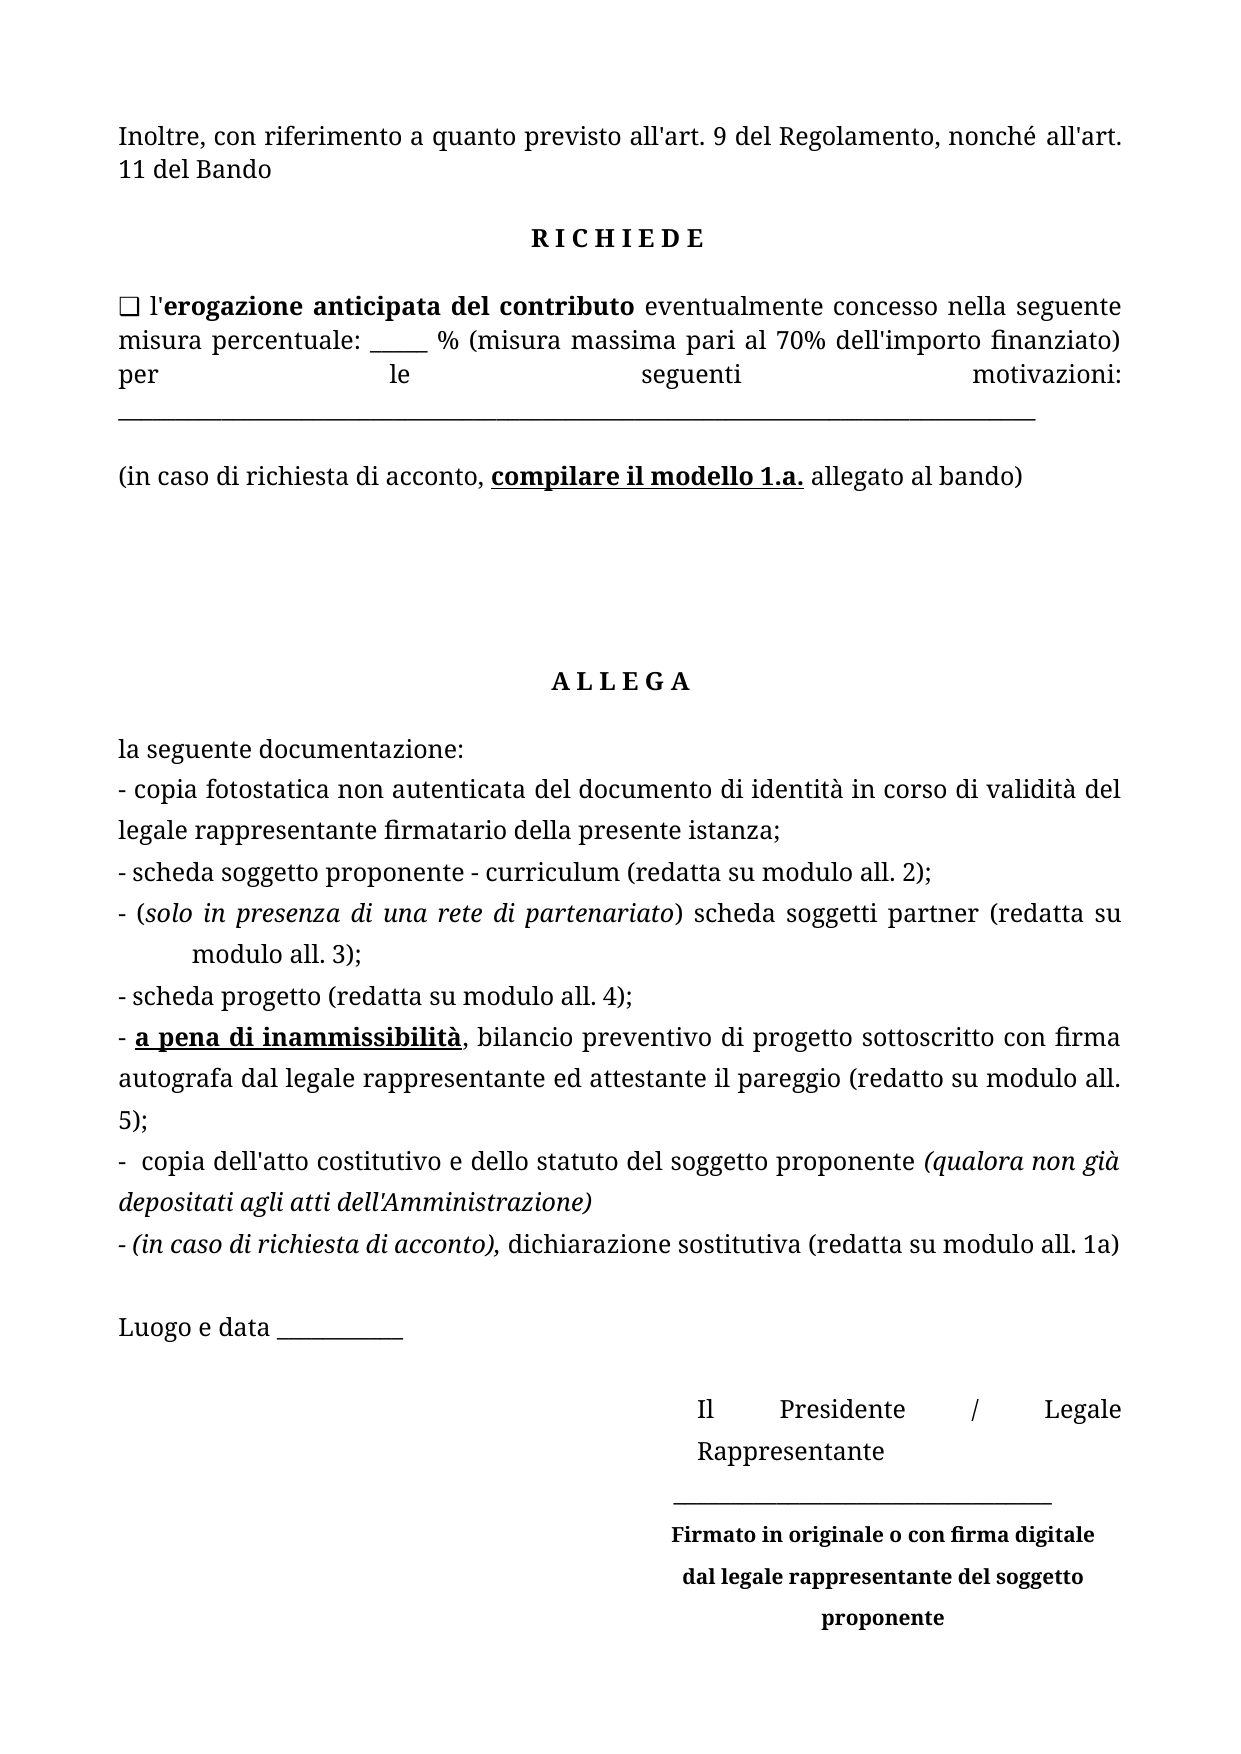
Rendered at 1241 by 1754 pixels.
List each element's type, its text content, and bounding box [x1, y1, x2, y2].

text Inoltre, con riferimento a quanto previsto all'art. 9 del Regolamento, nonché all'art. 11 del Bando [118, 118, 1122, 186]
text la seguente documentazione: [118, 731, 1122, 765]
text A L L E G A [118, 663, 1122, 697]
text ❑ l'erogazione anticipata del contributo eventualmente concesso nella seguente misura percentuale: _____ % (misura massima pari al 70% dell'importo finanziato) per le seguenti motivazioni: ________________________________________________________________________________ [118, 288, 1122, 425]
text Firmato in originale o con firma digitale [644, 1510, 1122, 1551]
text - a pena di inammissibilità, bilancio preventivo di progetto sottoscritto con firma autografa dal legale rappresentante ed attestante il pareggio (redatto su modulo all. 5); [118, 1013, 1122, 1137]
text _________________________________ [673, 1468, 1122, 1510]
text - copia fotostatica non autenticata del documento di identità in corso di validità del legale rappresentante firmatario della presente istanza; [118, 765, 1122, 848]
text dal legale rappresentante del soggetto proponente [644, 1551, 1122, 1634]
text Luogo e data ___________ [118, 1303, 1122, 1344]
text Il Presidente / Legale Rappresentante [697, 1386, 1122, 1468]
text - (solo in presenza di una rete di partenariato) scheda soggetti partner (redatta su modulo all. 3); [118, 889, 1122, 972]
text R I C H I E D E [118, 220, 1122, 254]
text - copia dell'atto costitutivo e dello statuto del soggetto proponente (qualora non già depositati agli atti dell'Amministrazione) [118, 1137, 1122, 1220]
text - (in caso di richiesta di acconto), dichiarazione sostitutiva (redatta su modulo all. 1a) [118, 1220, 1122, 1262]
text (in caso di richiesta di acconto, compilare il modello 1.a. allegato al bando) [118, 459, 1122, 493]
text - scheda progetto (redatta su modulo all. 4); [118, 972, 1122, 1013]
text - scheda soggetto proponente - curriculum (redatta su modulo all. 2); [118, 848, 1122, 889]
